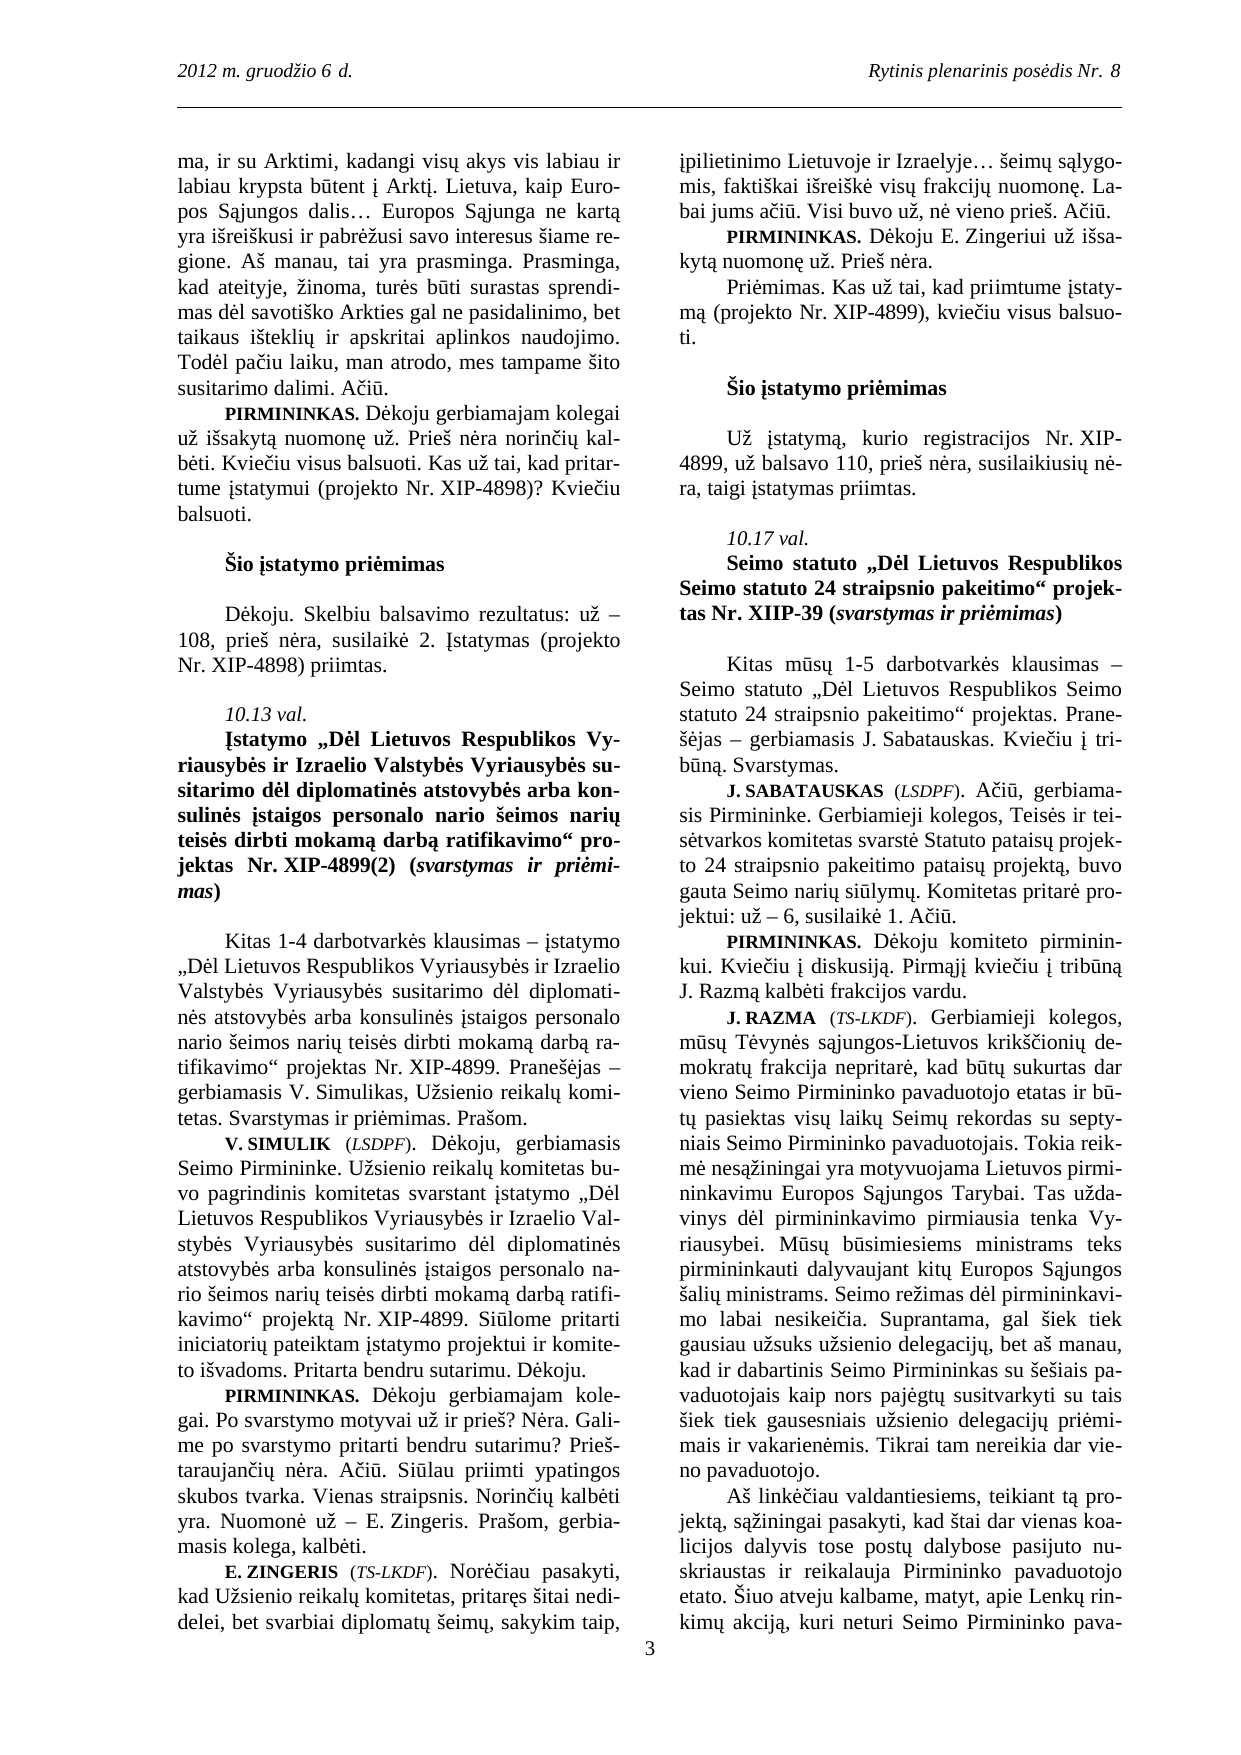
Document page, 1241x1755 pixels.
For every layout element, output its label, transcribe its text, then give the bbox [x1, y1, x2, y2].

text PIRMININKAS. Dė­ko­ju ko­mi­te­to pir­mi­nin­kui. Kvie­čiu į dis­ku­si­ją. Pir­mą­jį kvie­čiu į tri­bū­ną J. Raz­mą kal­bė­ti frak­ci­jos var­du. [679, 928, 1122, 1004]
text Šio įsta­ty­mo pri­ėmi­mas [177, 551, 620, 576]
text PIRMININKAS. Dė­ko­ju ger­bia­ma­jam ko­le­gai. Po svars­ty­mo mo­ty­vai už ir prieš? Nė­ra. Ga­li­me po svars­ty­mo pri­tar­ti ben­dru su­ta­ri­mu? Prieš­ta­rau­jan­čių nė­ra. Ačiū. Siū­lau pri­im­ti ypa­tin­gos sku­bos tvar­ka. Vie­nas straips­nis. No­rin­čių kal­bė­ti yra. Nuo­mo­nė už – E. Zin­ge­ris. Pra­šom, ger­bia­ma­sis ko­le­ga, kal­bė­ti. [177, 1382, 620, 1558]
text Įsta­ty­mo „Dėl Lie­tu­vos Res­pub­li­kos Vy­riau­sy­bės ir Iz­ra­e­lio Vals­ty­bės Vy­riau­sy­bės su­si­ta­ri­mo dėl di­plo­ma­ti­nės at­sto­vy­bės ar­ba kon­su­li­nės įstai­gos per­so­na­lo na­rio šei­mos na­rių tei­sės dirb­ti mo­ka­mą dar­bą ra­ti­fi­ka­vi­mo“ pro­jek­tas Nr. XIP-4899(2) (svars­ty­mas ir pri­ėmi­mas) [177, 726, 620, 903]
text PIRMININKAS. Dė­ko­ju E. Zin­ge­riui už iš­sa­ky­tą nuo­mo­nę už. Prieš nė­ra. [679, 223, 1122, 274]
text 10.17 val. [726, 526, 1122, 550]
text E. ZINGERIS (TS-LKDF). No­rė­čiau pa­sa­ky­ti, kad Už­sie­nio rei­ka­lų ko­mi­te­tas, pri­ta­ręs ši­tai ne­di­de­lei, bet svar­biai di­plo­ma­tų šei­mų, sa­ky­kim taip, [177, 1558, 620, 1634]
text Dė­ko­ju. Skel­biu bal­sa­vi­mo re­zul­ta­tus: už – 108, prieš nė­ra, su­si­lai­kė 2. Įsta­ty­mas (pro­jek­to Nr. XIP-4898) pri­im­tas. [177, 601, 620, 677]
text Ki­tas 1-4 dar­bo­tvarkės klau­si­mas – įsta­ty­mo „Dėl Lie­tu­vos Res­pub­li­kos Vy­riau­sy­bės ir Iz­ra­e­lio Vals­ty­bės Vy­riau­sy­bės su­si­ta­ri­mo dėl di­plo­ma­ti­nės at­sto­vy­bės ar­ba kon­su­li­nės įstai­gos per­so­na­lo na­rio šei­mos na­rių tei­sės dirb­ti mo­ka­mą dar­bą ra­ti­fi­ka­vi­mo“ pro­jek­tas Nr. XIP-4899. Pra­ne­šė­jas – ger­bia­ma­sis V. Si­mu­li­kas, Už­sie­nio rei­ka­lų ko­mi­te­tas. Svars­ty­mas ir pri­ėmi­mas. Pra­šom. [177, 928, 620, 1130]
text J. RAZMA (TS-LKDF). Ger­bia­mie­ji ko­le­gos, mū­sų Tė­vy­nės są­jun­gos-Lie­tu­vos krikš­čio­nių de­mok­ra­tų frak­ci­ja ne­pri­ta­rė, kad bū­tų su­kur­tas dar vie­no Sei­mo Pir­mi­nin­ko pa­va­duo­to­jo eta­tas ir bū­tų pa­siek­tas vi­sų lai­kų Sei­mų re­kor­das su sep­ty­niais Sei­mo Pir­mi­nin­ko pa­va­duo­to­jais. To­kia reik­mė ne­są­ži­nin­gai yra mo­ty­vuo­ja­ma Lie­tu­vos pir­mi­nin­ka­vi­mu Eu­ro­pos Są­jun­gos Ta­ry­bai. Tas už­da­vi­nys dėl pir­mi­nin­ka­vi­mo pir­miau­sia ten­ka Vy­riau­sy­bei. Mū­sų bū­si­mie­siems mi­nist­rams teks pir­mi­nin­kau­ti da­ly­vau­jant ki­tų Eu­ro­pos Są­jun­gos ša­lių mi­nist­rams. Sei­mo re­ži­mas dėl pir­mi­nin­ka­vi­mo la­bai ne­si­kei­čia. Su­pran­ta­ma, gal šiek tiek gau­siau už­suks už­sie­nio de­le­ga­ci­jų, bet aš ma­nau, kad ir da­bar­ti­nis Sei­mo Pir­mi­nin­kas su še­šiais pa­va­duo­to­jais kaip nors pa­jėg­tų su­si­tvar­ky­ti su tais šiek tiek gau­ses­niais už­sie­nio de­le­ga­ci­jų pri­ėmi­mais ir va­ka­rie­nė­mis. Tik­rai tam ne­rei­kia dar vie­no pa­va­duo­to­jo. [679, 1004, 1122, 1483]
text 10.13 val. [224, 702, 620, 726]
text Aš lin­kė­čiau val­dan­tie­siems, tei­kiant tą pro­jek­tą, są­ži­nin­gai pa­sa­ky­ti, kad štai dar vie­nas ko­a­li­ci­jos da­ly­vis to­se pos­tų da­ly­bo­se pa­si­ju­to nu­skriaus­tas ir rei­ka­lau­ja Pir­mi­nin­ko pa­va­duo­to­jo eta­to. Šiuo at­ve­ju kal­ba­me, ma­tyt, apie Len­kų rin­ki­mų ak­ci­ją, ku­ri ne­tu­ri Sei­mo Pir­mi­nin­ko pa­va­ [679, 1483, 1122, 1634]
text V. SIMULIK (LSDPF). Dė­ko­ju, ger­bia­ma­sis Sei­mo Pir­mi­nin­ke. Už­sie­nio rei­ka­lų ko­mi­te­tas bu­vo pa­grin­di­nis ko­mi­te­tas svars­tant įsta­ty­mo „Dėl Lie­tu­vos Res­pub­li­kos Vy­riau­sy­bės ir Iz­ra­e­lio Val­s­ty­bės Vy­riau­sy­bės su­si­ta­ri­mo dėl di­plo­ma­ti­nės at­sto­vy­bės ar­ba kon­su­li­nės įstai­gos per­so­na­lo na­rio šei­mos na­rių tei­sės dirb­ti mo­ka­mą dar­bą ra­ti­fi­ka­vi­mo“ pro­jek­tą Nr. XIP-4899. Siū­lo­me pri­tar­ti ini­cia­to­rių pa­teik­tam įsta­ty­mo pro­jek­tui ir ko­mi­te­to iš­va­doms. Pri­tar­ta ben­dru su­ta­ri­mu. Dė­ko­ju. [177, 1130, 620, 1382]
text Už įsta­ty­mą, ku­rio re­gist­ra­ci­jos Nr. XIP-4899, už bal­sa­vo 110, prieš nė­ra, su­si­lai­kiu­sių nė­ra, tai­gi įsta­ty­mas pri­im­tas. [679, 425, 1122, 501]
text ma, ir su Ark­ti­mi, ka­dan­gi vi­sų akys vis la­biau ir la­biau kryps­ta bū­tent į Ark­tį. Lie­tu­va, kaip Eu­ro­pos Są­jun­gos da­lis… Eu­ro­pos Są­jun­ga ne kar­tą yra iš­reiš­ku­si ir pa­brė­žu­si sa­vo in­te­re­sus šia­me re­gio­ne. Aš ma­nau, tai yra pras­min­ga. Pras­min­ga, kad at­ei­ty­je, ži­no­ma, tu­rės bū­ti su­ras­tas spren­di­mas dėl sa­vo­tiš­ko Ark­ties gal ne pa­si­da­li­ni­mo, bet tai­kaus iš­tek­lių ir ap­skri­tai ap­lin­kos nau­do­ji­mo. To­dėl pa­čiu lai­ku, man at­ro­do, mes tam­pa­me ši­to su­si­ta­ri­mo da­li­mi. Ačiū. [177, 148, 620, 400]
text J. SABATAUSKAS (LSDPF). Ačiū, ger­bia­ma­sis Pir­mi­nin­ke. Ger­bia­mie­ji ko­le­gos, Tei­sės ir tei­sėt­var­kos ko­mi­te­tas svars­tė Sta­tu­to pa­tai­sų pro­jek­to 24 straips­nio pa­kei­ti­mo pa­tai­sų pro­jek­tą, bu­vo gau­ta Sei­mo na­rių siū­ly­mų. Ko­mi­te­tas pri­ta­rė pro­jek­tui: už – 6, su­si­lai­kė 1. Ačiū. [679, 777, 1122, 928]
text Ki­tas mū­sų 1-5 dar­bo­tvarkės klau­si­mas – Sei­mo sta­tu­to „Dėl Lie­tu­vos Res­pub­li­kos Sei­mo sta­tu­to 24 straips­nio pa­kei­ti­mo“ pro­jek­tas. Pra­ne­šė­jas – ger­bia­ma­sis J. Sa­ba­taus­kas. Kvie­čiu į tri­bū­ną. Svars­ty­mas. [679, 651, 1122, 777]
text Šio įsta­ty­mo pri­ėmi­mas [679, 374, 1122, 400]
text PIRMININKAS. Dė­ko­ju ger­bia­ma­jam ko­le­gai už iš­sa­ky­tą nuo­mo­nę už. Prieš nė­ra no­rin­čių kal­bė­ti. Kvie­čiu vi­sus bal­suo­ti. Kas už tai, kad pri­tar­tu­me įsta­ty­mui (pro­jek­to Nr. XIP-4898)? Kvie­čiu bal­suo­ti. [177, 400, 620, 526]
text Sei­mo sta­tu­to „Dėl Lie­tu­vos Res­pub­li­kos Sei­mo sta­tu­to 24 straips­nio pa­kei­ti­mo“ pro­jek­tas Nr. XIIP-39 (svars­ty­mas ir pri­ėmi­mas) [679, 550, 1122, 626]
text Pri­ėmi­mas. Kas už tai, kad pri­im­tu­me įsta­ty­mą (pro­jek­to Nr. XIP-4899), kvie­čiu vi­sus bal­suo­ti. [679, 274, 1122, 349]
text įpi­lie­ti­ni­mo Lie­tu­vo­je ir Iz­ra­e­ly­je… šei­mų są­ly­go­mis, fak­tiš­kai iš­reiš­kė vi­sų frak­ci­jų nuo­mo­nę. La­bai jums ačiū. Vi­si bu­vo už, nė vie­no prieš. Ačiū. [679, 148, 1122, 223]
